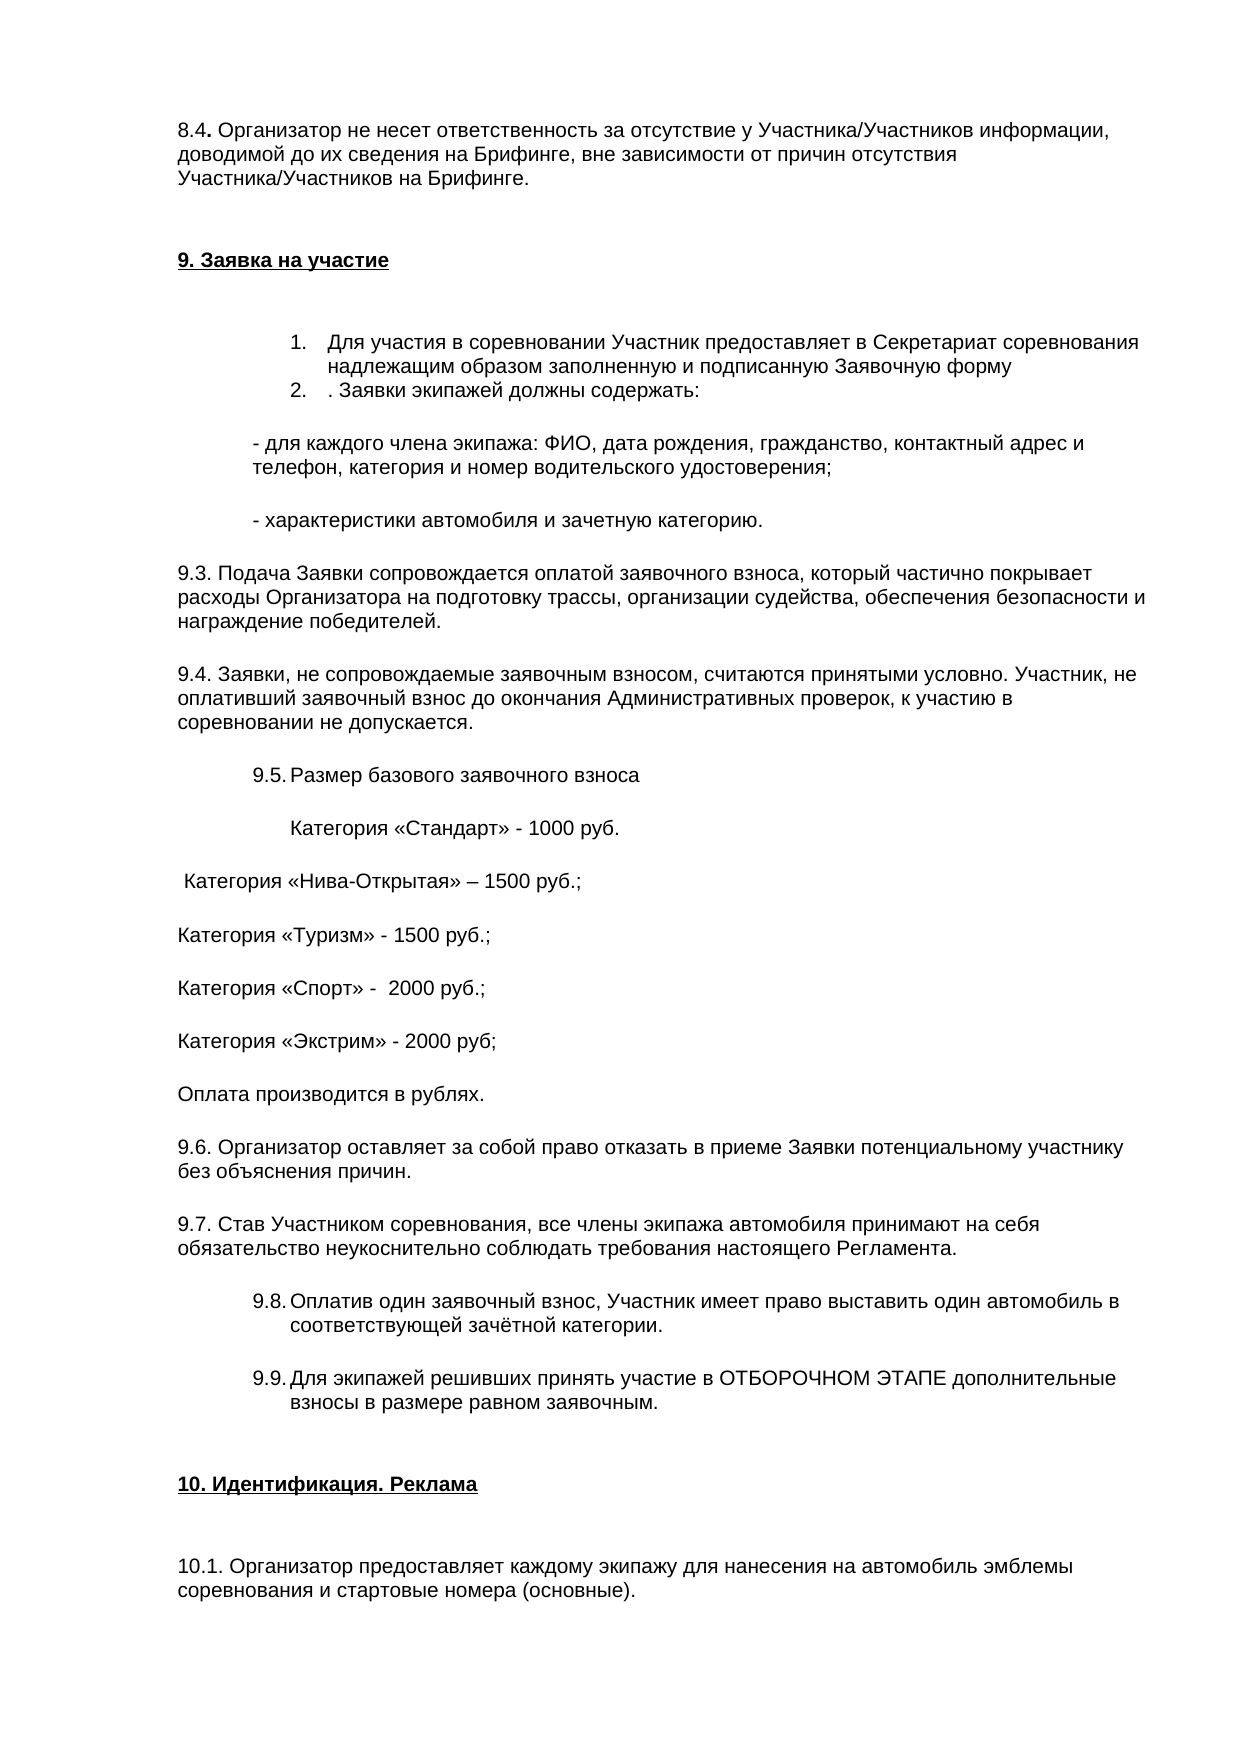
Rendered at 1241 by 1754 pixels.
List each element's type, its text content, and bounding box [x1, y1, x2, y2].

text 10.1. Организатор предоставляет каждому экипажу для нанесения на автомобиль эмблемы соревнования и стартовые номера (основные). [177, 1554, 1152, 1602]
text Категория «Спорт» - 2000 руб.; [177, 976, 1152, 999]
text 9.3. Подача Заявки сопровождается оплатой заявочного взноса, который частично покрывает расходы Организатора на подготовку трассы, организации судейства, обеспечения безопасности и награждение победителей. [177, 561, 1152, 633]
text Оплата производится в рублях. [177, 1082, 1152, 1106]
text 9.4. Заявки, не сопровождаемые заявочным взносом, считаются принятыми условно. Участник, не оплативший заявочный взнос до окончания Административных проверок, к участию в соревновании не допускается. [177, 662, 1152, 734]
text Категория «Туризм» - 1500 руб.; [177, 922, 1152, 946]
list Оплатив один заявочный взнос, Участник имеет право выставить один автомобиль в соответствующей зачётной категории. [252, 1289, 1152, 1337]
text - характеристики автомобиля и зачетную категорию. [252, 508, 1152, 532]
list Для участия в соревновании Участник предоставляет в Секретариат соревнования надлежащим образом заполненную и подписанную Заявочную форму [290, 330, 1152, 378]
text 10. Идентификация. Реклама [177, 1472, 1152, 1496]
text Категория «Экстрим» - 2000 руб; [177, 1029, 1152, 1053]
text - для каждого члена экипажа: ФИО, дата рождения, гражданство, контактный адрес и телефон, категория и номер водительского удостоверения; [252, 431, 1152, 479]
list Размер базового заявочного взноса [252, 763, 1152, 787]
text Категория «Нива-Открытая» – 1500 руб.; [177, 869, 1152, 893]
text 8.4. Организатор не несет ответственность за отсутствие у Участника/Участников информации, доводимой до их сведения на Брифинге, вне зависимости от причин отсутствия Участника/Участников на Брифинге. [177, 118, 1152, 190]
text 9. Заявка на участие [177, 248, 1152, 272]
text 9.6. Организатор оставляет за собой право отказать в приеме Заявки потенциальному участнику без объяснения причин. [177, 1135, 1152, 1183]
text 9.7. Став Участником соревнования, все члены экипажа автомобиля принимают на себя обязательство неукоснительно соблюдать требования настоящего Регламента. [177, 1212, 1152, 1260]
list Для экипажей решивших принять участие в ОТБОРОЧНОМ ЭТАПЕ дополнительные взносы в размере равном заявочным. [252, 1366, 1152, 1414]
list . Заявки экипажей должны содержать: [290, 378, 1152, 402]
list Категория «Стандарт» - 1000 руб. [252, 816, 1152, 840]
